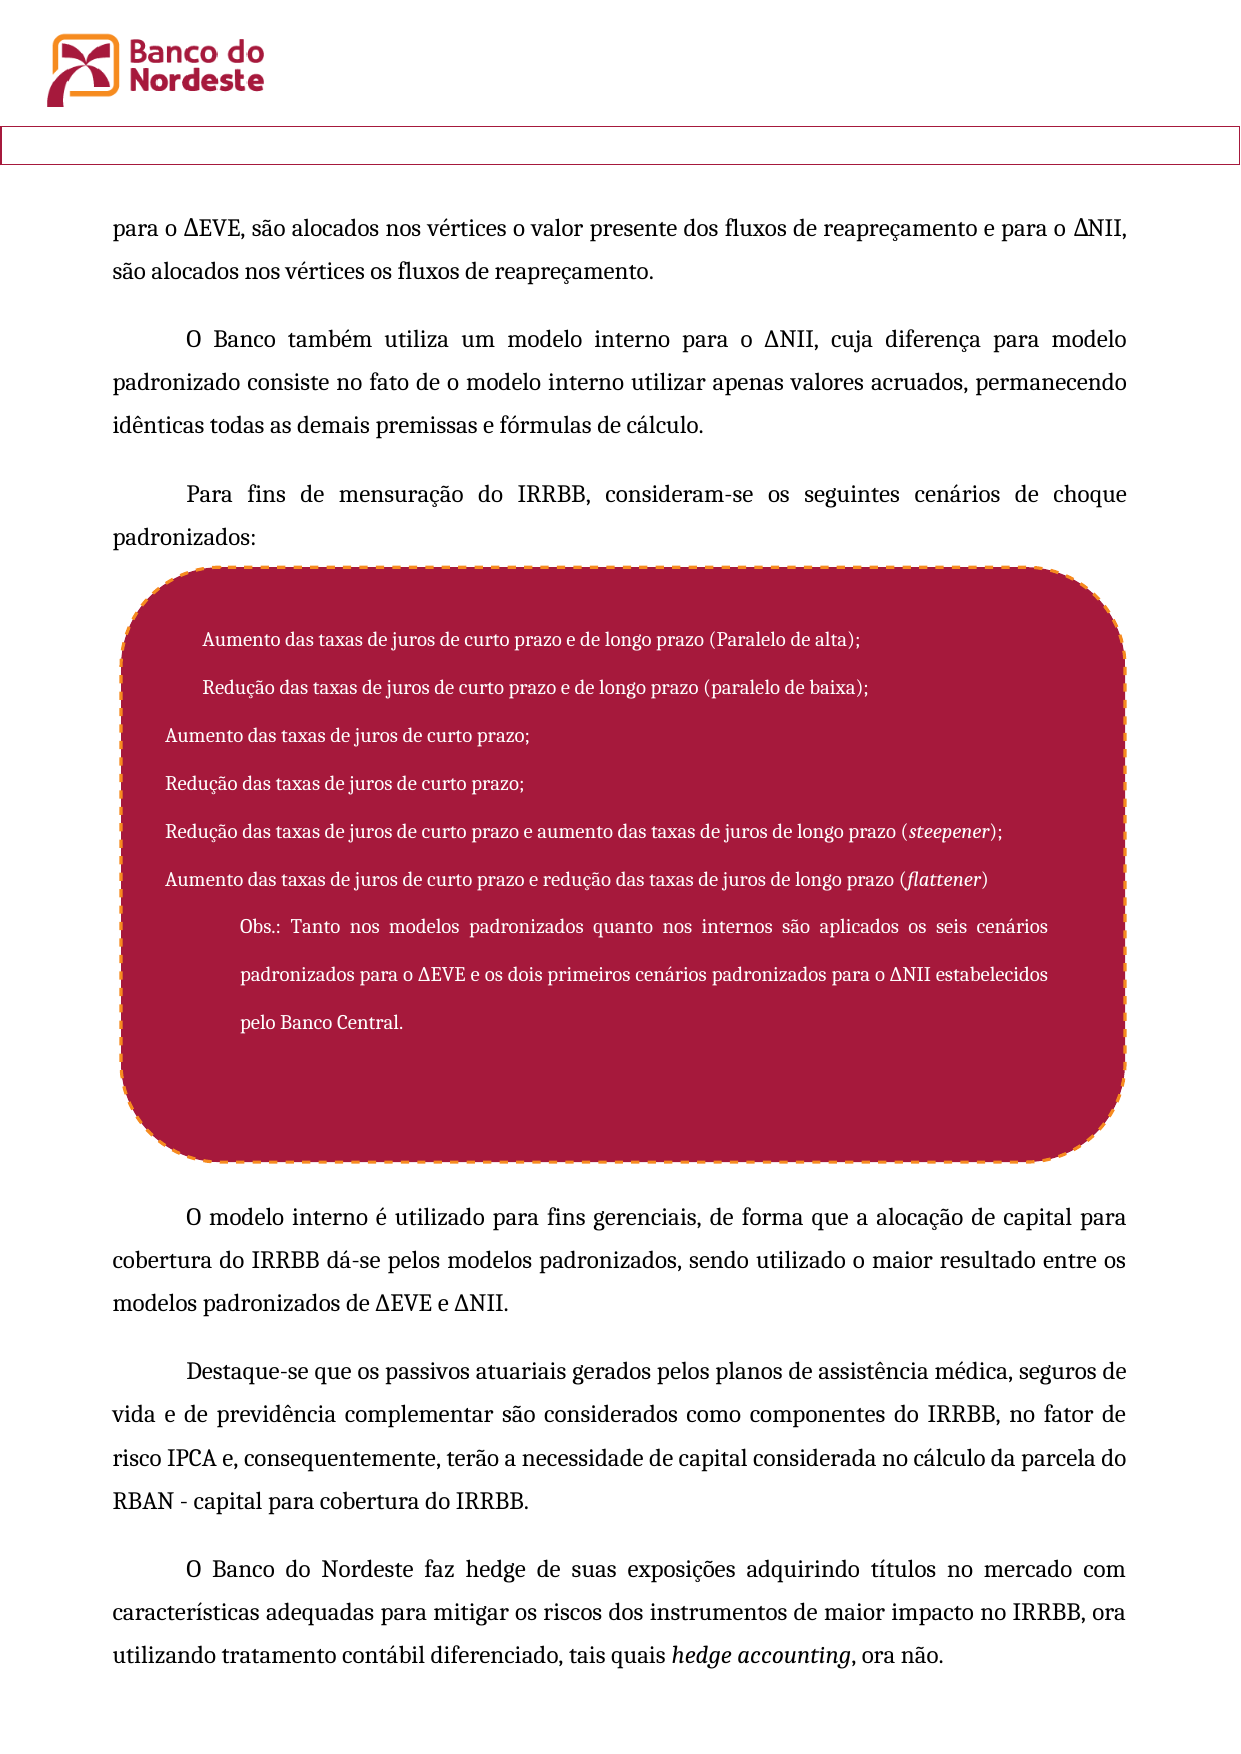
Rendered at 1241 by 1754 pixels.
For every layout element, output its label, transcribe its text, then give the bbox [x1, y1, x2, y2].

text O Banco também utiliza um modelo interno para o ∆NII, cuja diferença para modelo padronizado consiste no fato de o modelo interno utilizar apenas valores acruados, permanecendo idênticas todas as demais premissas e fórmulas de cálculo. [112, 325, 1128, 440]
text O Banco do Nordeste faz hedge de suas exposições adquirindo títulos no mercado com características adequadas para mitigar os riscos dos instrumentos de maior impacto no IRRBB, ora utilizando tratamento contábil diferenciado, tais quais hedge accounting, ora não. [112, 1555, 1128, 1670]
text Destaque-se que os passivos atuariais gerados pelos planos de assistência médica, seguros de vida e de previdência complementar são considerados como componentes do IRRBB, no fator de risco IPCA e, consequentemente, terão a necessidade de capital considerada no cálculo da parcela do RBAN - capital para cobertura do IRRBB. [112, 1357, 1128, 1515]
text Para fins de mensuração do IRRBB, consideram-se os seguintes cenários de choque padronizados: [112, 479, 1128, 551]
text para o ΔEVE, são alocados nos vértices o valor presente dos fluxos de reapreçamento e para o ΔNII, são alocados nos vértices os fluxos de reapreçamento. [112, 214, 1128, 286]
text O modelo interno é utilizado para fins gerenciais, de forma que a alocação de capital para cobertura do IRRBB dá-se pelos modelos padronizados, sendo utilizado o maior resultado entre os modelos padronizados de ∆EVE e ∆NII. [112, 1203, 1128, 1318]
